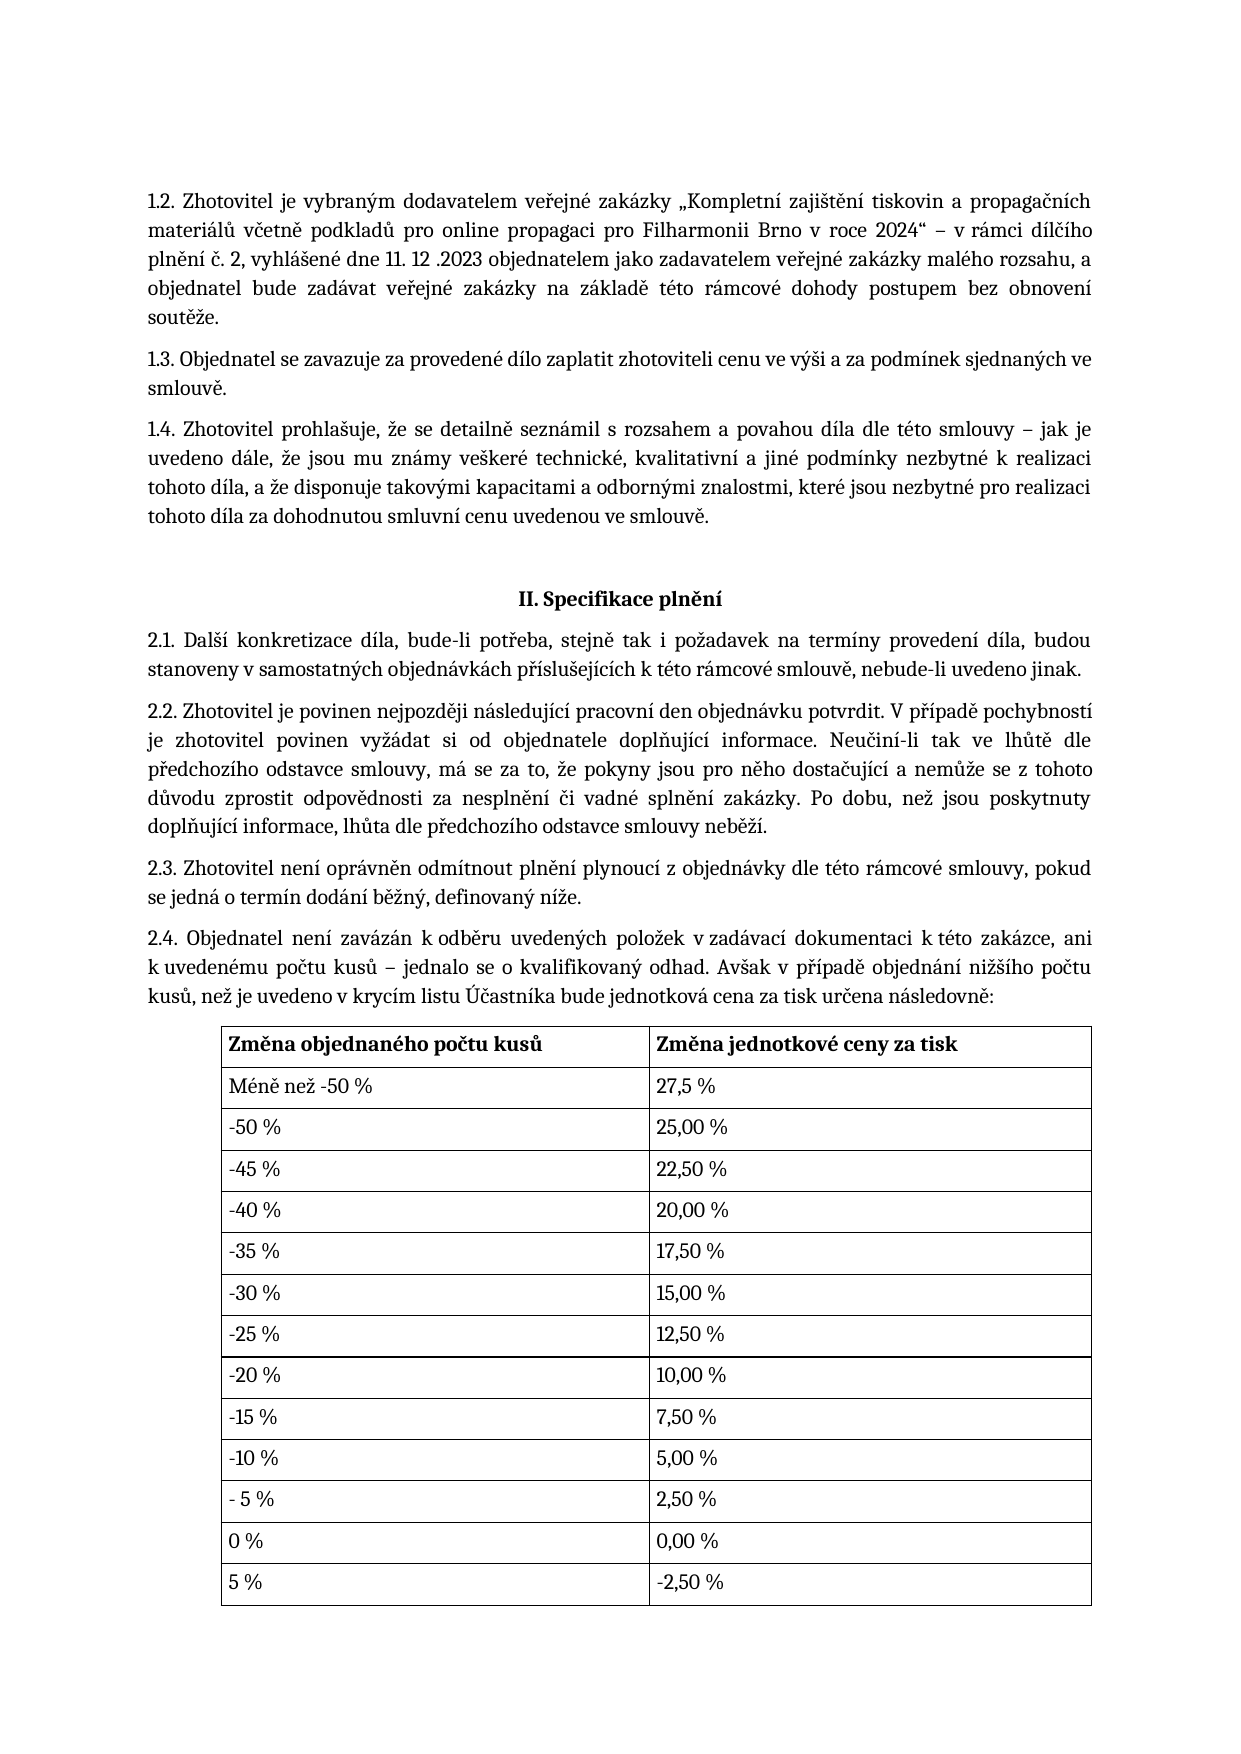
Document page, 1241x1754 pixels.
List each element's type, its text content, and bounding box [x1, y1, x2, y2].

table_cell - 5 % [222, 1481, 649, 1522]
table_cell 22,50 % [650, 1151, 1091, 1191]
text 2.4. Objednatel není zavázán k odběru uvedených položek v zadávací dokumentaci k této zakázce, ani k uvedenému počtu kusů – jednalo se o kvalifikovaný odhad. Avšak v případě objednání nižšího počtu kusů, než je uvedeno v krycím listu Účastníka bude jednotková cena za tisk určena následovně: [148, 926, 1093, 1009]
table_cell -40 % [222, 1192, 649, 1232]
table_cell -10 % [222, 1440, 649, 1480]
table_cell 5,00 % [650, 1440, 1091, 1480]
table_cell 2,50 % [650, 1481, 1091, 1522]
text 1.4. Zhotovitel prohlašuje, že se detailně seznámil s rozsahem a povahou díla dle této smlouvy – jak je uvedeno dále, že jsou mu známy veškeré technické, kvalitativní a jiné podmínky nezbytné k realizaci tohoto díla, a že disponuje takovými kapacitami a odbornými znalostmi, které jsou nezbytné pro realizaci tohoto díla za dohodnutou smluvní cenu uvedenou ve smlouvě. [148, 417, 1093, 529]
text 2.3. Zhotovitel není oprávněn odmítnout plnění plynoucí z objednávky dle této rámcové smlouvy, pokud se jedná o termín dodání běžný, definovaný níže. [148, 856, 1093, 910]
table_cell -35 % [222, 1233, 649, 1274]
table_cell -50 % [222, 1109, 649, 1149]
table_cell -20 % [222, 1358, 649, 1398]
table_cell -25 % [222, 1316, 649, 1356]
table_cell Méně než -50 % [222, 1068, 649, 1108]
text 1.2. Zhotovitel je vybraným dodavatelem veřejné zakázky „Kompletní zajištění tiskovin a propagačních materiálů včetně podkladů pro online propagaci pro Filharmonii Brno v roce 2024“ – v rámci dílčího plnění č. 2, vyhlášené dne 11. 12 .2023 objednatelem jako zadavatelem veřejné zakázky malého rozsahu, a objednatel bude zadávat veřejné zakázky na základě této rámcové dohody postupem bez obnovení soutěže. [148, 189, 1093, 330]
table_cell 20,00 % [650, 1192, 1091, 1232]
text 2.1. Další konkretizace díla, bude-li potřeba, stejně tak i požadavek na termíny provedení díla, budou stanoveny v samostatných objednávkách příslušejících k této rámcové smlouvě, nebude-li uvedeno jinak. [148, 628, 1093, 682]
table_cell 15,00 % [650, 1275, 1091, 1315]
table_cell 5 % [222, 1564, 649, 1604]
table_cell 0 % [222, 1523, 649, 1563]
table_cell 12,50 % [650, 1316, 1091, 1356]
table_cell -15 % [222, 1399, 649, 1439]
table_header Změna objednaného počtu kusů [222, 1027, 649, 1067]
table_cell 25,00 % [650, 1109, 1091, 1149]
table_cell 10,00 % [650, 1358, 1091, 1398]
table_cell 0,00 % [650, 1523, 1091, 1563]
table_cell 17,50 % [650, 1233, 1091, 1274]
table_cell -45 % [222, 1151, 649, 1191]
table_cell 7,50 % [650, 1399, 1091, 1439]
text 1.3. Objednatel se zavazuje za provedené dílo zaplatit zhotoviteli cenu ve výši a za podmínek sjednaných ve smlouvě. [148, 346, 1093, 401]
text 2.2. Zhotovitel je povinen nejpozději následující pracovní den objednávku potvrdit. V případě pochybností je zhotovitel povinen vyžádat si od objednatele doplňující informace. Neučiní-li tak ve lhůtě dle předchozího odstavce smlouvy, má se za to, že pokyny jsou pro něho dostačující a nemůže se z tohoto důvodu zprostit odpovědnosti za nesplnění či vadné splnění zakázky. Po dobu, než jsou poskytnuty doplňující informace, lhůta dle předchozího odstavce smlouvy neběží. [148, 698, 1093, 839]
text II. Specifikace plnění [148, 587, 1093, 612]
table_cell -2,50 % [650, 1564, 1091, 1604]
table_header Změna jednotkové ceny za tisk [650, 1027, 1091, 1067]
table_cell -30 % [222, 1275, 649, 1315]
table_cell 27,5 % [650, 1068, 1091, 1108]
